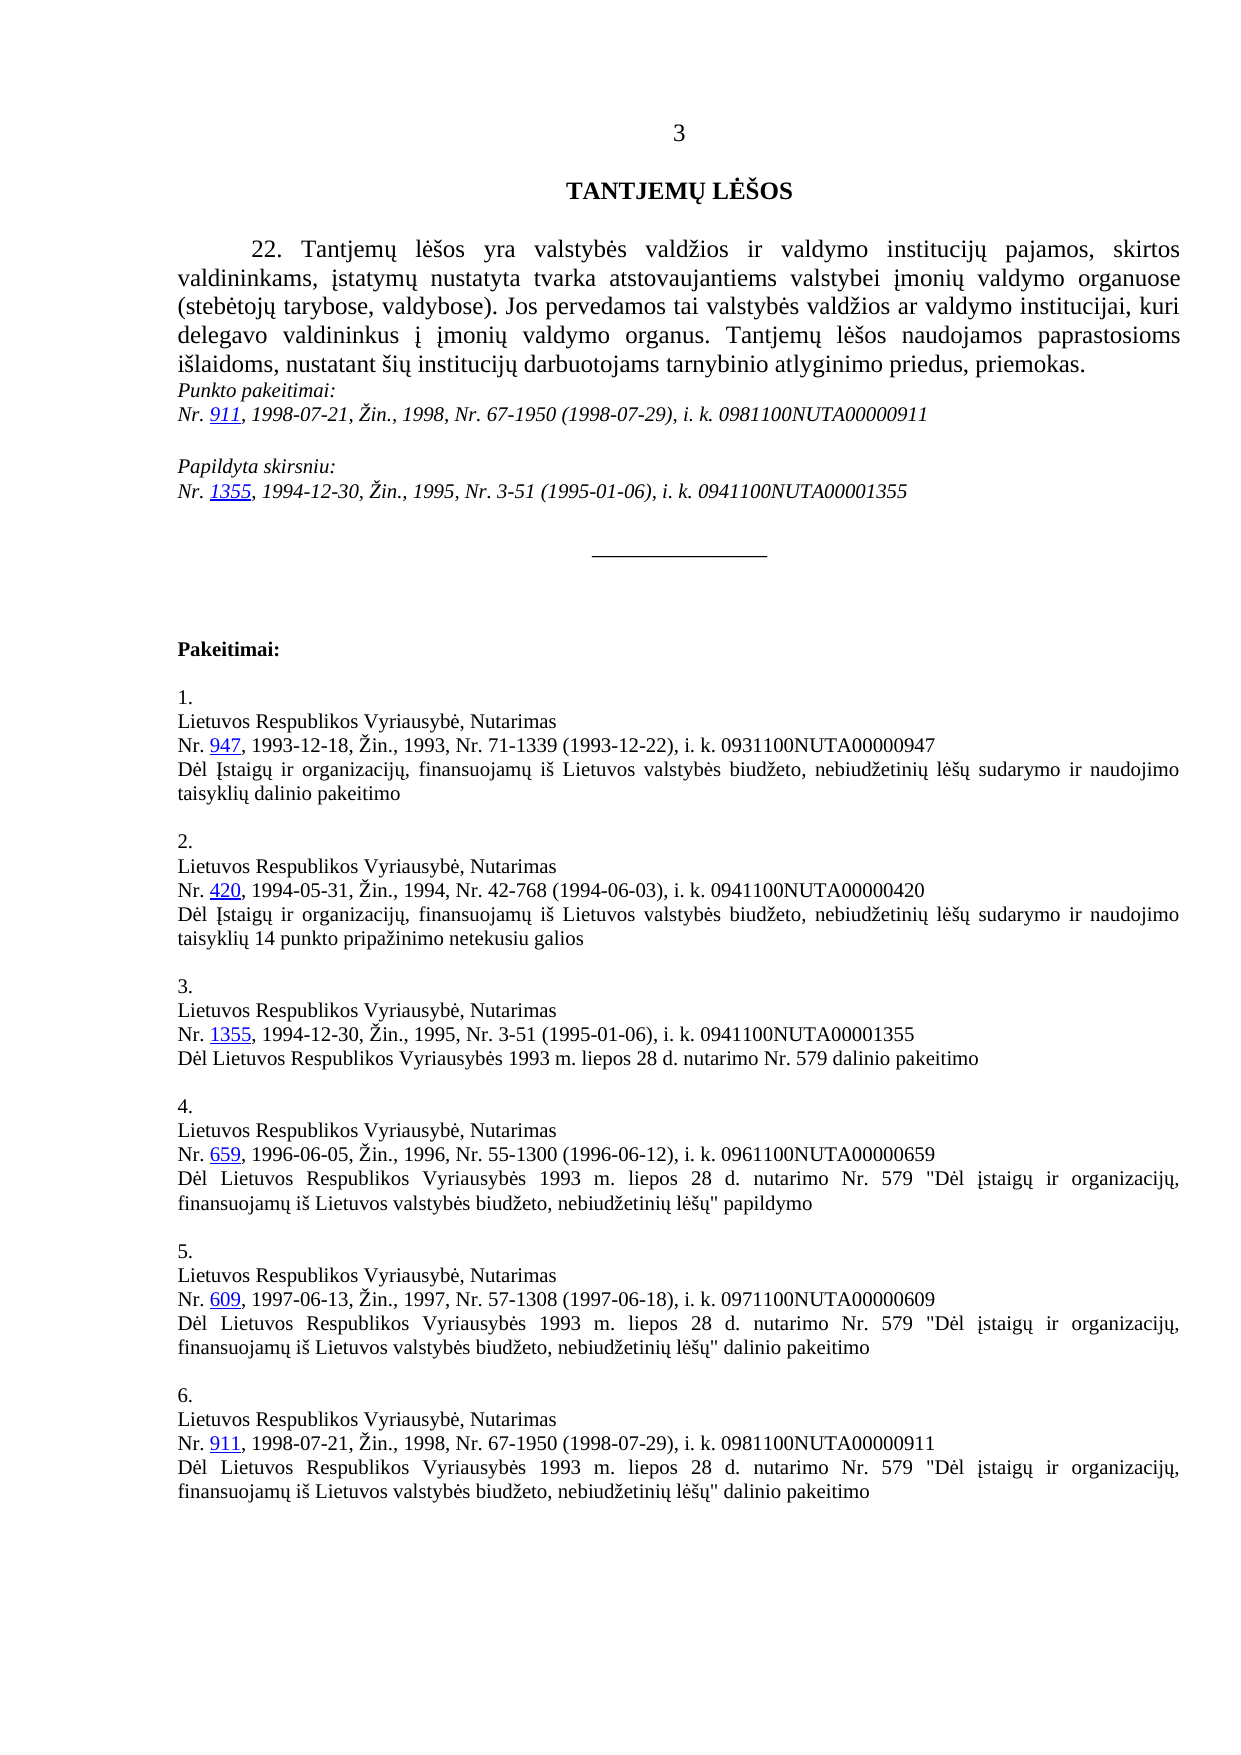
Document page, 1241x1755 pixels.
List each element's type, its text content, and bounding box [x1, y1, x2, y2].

text 5. [177, 1238, 1181, 1263]
text Punkto pakeitimai: [177, 378, 1181, 402]
text Nr. 911, 1998-07-21, Žin., 1998, Nr. 67-1950 (1998-07-29), i. k. 0981100NUTA00000911 [177, 402, 1181, 426]
text Nr. 947, 1993-12-18, Žin., 1993, Nr. 71-1339 (1993-12-22), i. k. 0931100NUTA00000947 [177, 733, 1181, 757]
text Nr. 659, 1996-06-05, Žin., 1996, Nr. 55-1300 (1996-06-12), i. k. 0961100NUTA00000659 [177, 1142, 1181, 1166]
text 3. [177, 974, 1181, 998]
text 2. [177, 829, 1181, 853]
text Papildyta skirsniu: [177, 454, 1181, 478]
text Lietuvos Respublikos Vyriausybė, Nutarimas [177, 1118, 1181, 1142]
text Lietuvos Respublikos Vyriausybė, Nutarimas [177, 853, 1181, 878]
text Dėl Įstaigų ir organizacijų, finansuojamų iš Lietuvos valstybės biudžeto, nebiudžetinių lėšų sudarymo ir naudojimo taisyklių 14 punkto pripažinimo netekusiu galios [177, 902, 1181, 950]
text 22. Tantjemų lėšos yra valstybės valdžios ir valdymo institucijų pajamos, skirtos valdininkams, įstatymų nustatyta tvarka atstovaujantiems valstybei įmonių valdymo organuose (stebėtojų tarybose, valdybose). Jos pervedamos tai valstybės valdžios ar valdymo institucijai, kuri delegavo valdininkus į įmonių valdymo organus. Tantjemų lėšos naudojamos paprastosioms išlaidoms, nustatant šių institucijų darbuotojams tarnybinio atlyginimo priedus, priemokas. [177, 234, 1181, 378]
text Dėl Įstaigų ir organizacijų, finansuojamų iš Lietuvos valstybės biudžeto, nebiudžetinių lėšų sudarymo ir naudojimo taisyklių dalinio pakeitimo [177, 757, 1181, 805]
text 6. [177, 1383, 1181, 1407]
text ______________ [177, 531, 1181, 560]
text Dėl Lietuvos Respublikos Vyriausybės 1993 m. liepos 28 d. nutarimo Nr. 579 "Dėl įstaigų ir organizacijų, finansuojamų iš Lietuvos valstybės biudžeto, nebiudžetinių lėšų" dalinio pakeitimo [177, 1311, 1181, 1359]
text Dėl Lietuvos Respublikos Vyriausybės 1993 m. liepos 28 d. nutarimo Nr. 579 "Dėl įstaigų ir organizacijų, finansuojamų iš Lietuvos valstybės biudžeto, nebiudžetinių lėšų" papildymo [177, 1166, 1181, 1214]
text TANTJEMŲ LĖŠOS [177, 176, 1181, 205]
text Lietuvos Respublikos Vyriausybė, Nutarimas [177, 1407, 1181, 1431]
text Nr. 1355, 1994-12-30, Žin., 1995, Nr. 3-51 (1995-01-06), i. k. 0941100NUTA00001355 [177, 478, 1181, 503]
text Lietuvos Respublikos Vyriausybė, Nutarimas [177, 709, 1181, 733]
text Lietuvos Respublikos Vyriausybė, Nutarimas [177, 1263, 1181, 1287]
text Dėl Lietuvos Respublikos Vyriausybės 1993 m. liepos 28 d. nutarimo Nr. 579 "Dėl įstaigų ir organizacijų, finansuojamų iš Lietuvos valstybės biudžeto, nebiudžetinių lėšų" dalinio pakeitimo [177, 1455, 1181, 1503]
text Nr. 1355, 1994-12-30, Žin., 1995, Nr. 3-51 (1995-01-06), i. k. 0941100NUTA00001355 [177, 1022, 1181, 1046]
text Nr. 609, 1997-06-13, Žin., 1997, Nr. 57-1308 (1997-06-18), i. k. 0971100NUTA00000609 [177, 1287, 1181, 1311]
text Nr. 420, 1994-05-31, Žin., 1994, Nr. 42-768 (1994-06-03), i. k. 0941100NUTA00000420 [177, 878, 1181, 902]
text 4. [177, 1094, 1181, 1118]
text Lietuvos Respublikos Vyriausybė, Nutarimas [177, 998, 1181, 1022]
text Nr. 911, 1998-07-21, Žin., 1998, Nr. 67-1950 (1998-07-29), i. k. 0981100NUTA00000911 [177, 1431, 1181, 1455]
text 1. [177, 685, 1181, 709]
text Pakeitimai: [177, 637, 1181, 661]
text Dėl Lietuvos Respublikos Vyriausybės 1993 m. liepos 28 d. nutarimo Nr. 579 dalinio pakeitimo [177, 1046, 1181, 1070]
